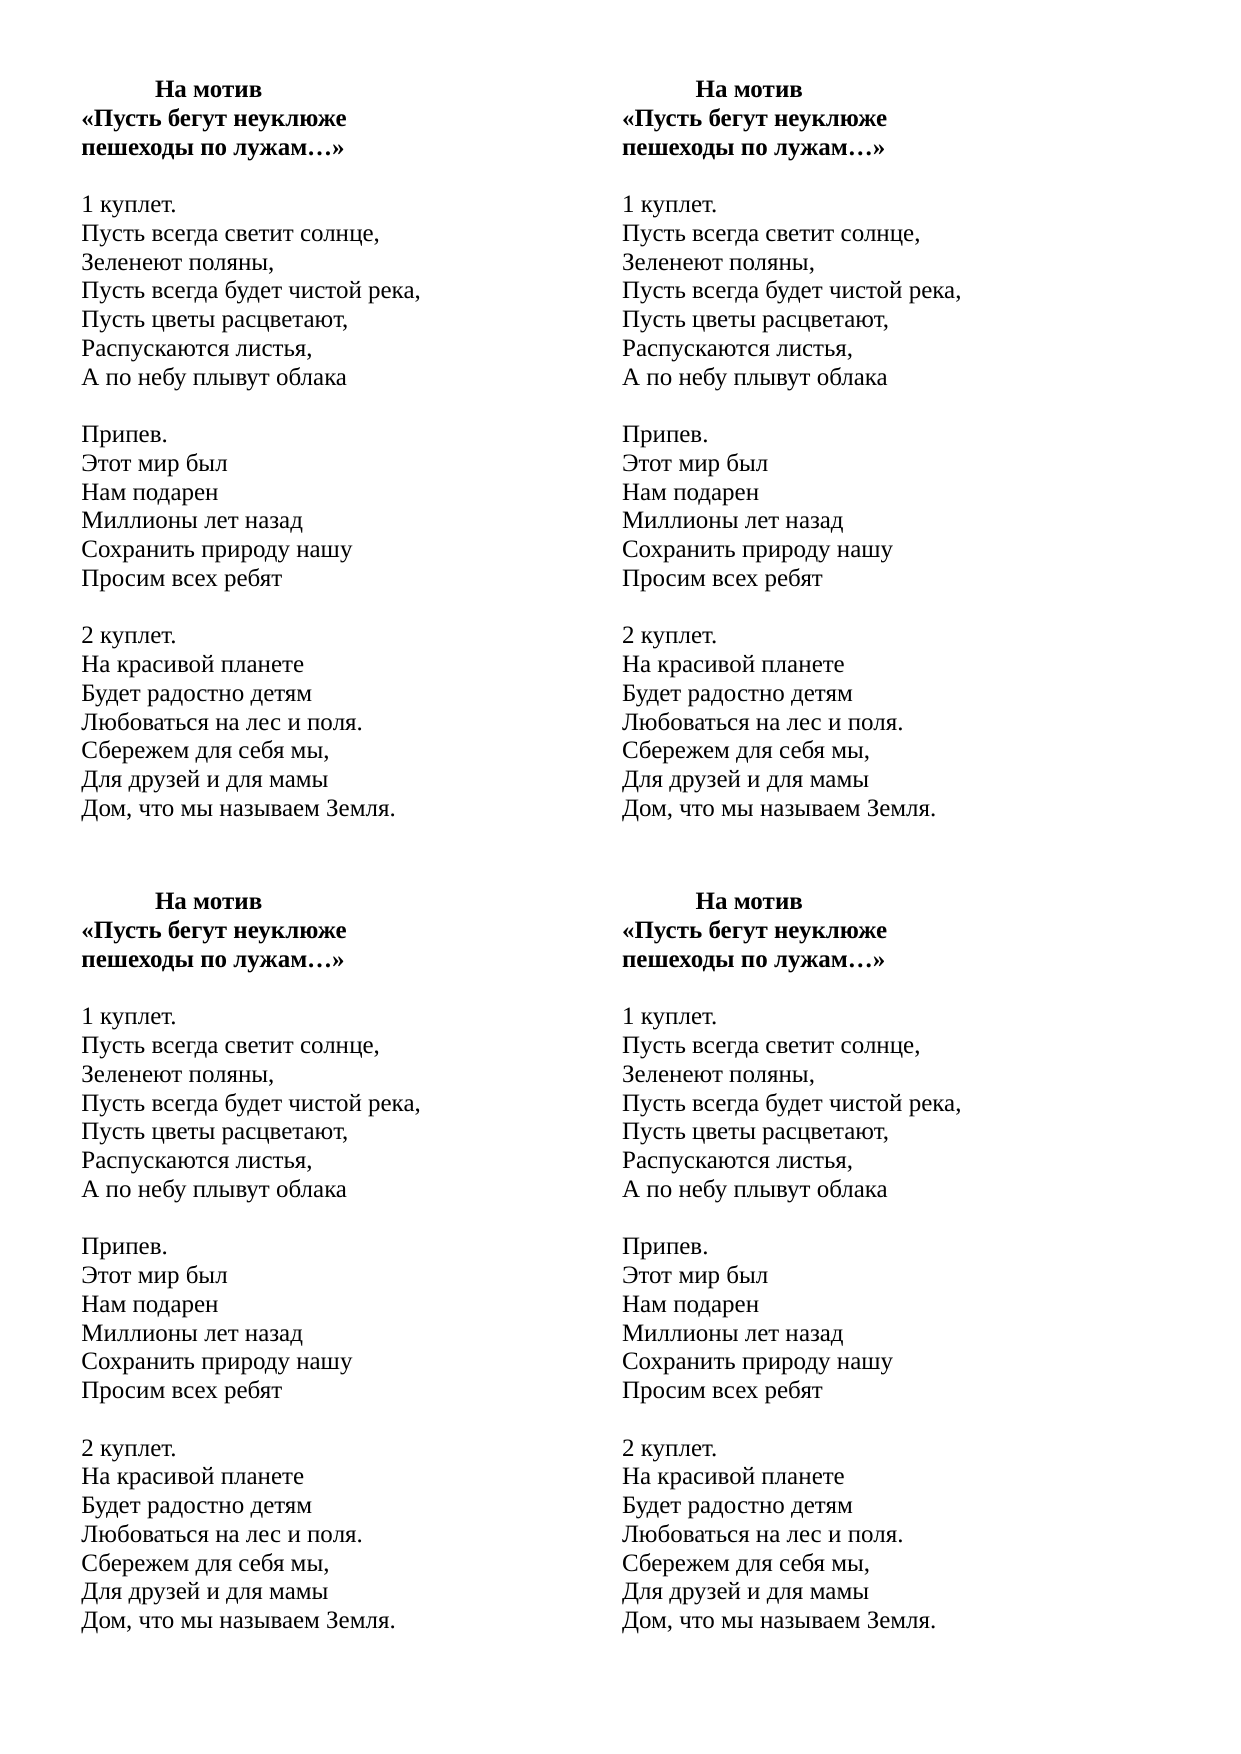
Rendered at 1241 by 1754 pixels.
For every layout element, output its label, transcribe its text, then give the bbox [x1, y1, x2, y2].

text На мотив «Пусть бегут неуклюже пешеходы по лужам…» 1 куплет. Пусть всегда светит солнце, Зеленеют поляны, Пусть всегда будет чистой река, Пусть цветы расцветают, Распускаются листья, А по небу плывут облака Припев. Этот мир был Нам подарен Миллионы лет назад Сохранить природу нашу Просим всех ребят 2 куплет. На красивой планете Будет радостно детям Любоваться на лес и поля. Сбережем для себя мы, Для друзей и для мамы Дом, что мы называем Земля. [81, 886, 622, 1663]
text На мотив «Пусть бегут неуклюже пешеходы по лужам…» 1 куплет. Пусть всегда светит солнце, Зеленеют поляны, Пусть всегда будет чистой река, Пусть цветы расцветают, Распускаются листья, А по небу плывут облака Припев. Этот мир был Нам подарен Миллионы лет назад Сохранить природу нашу Просим всех ребят 2 куплет. На красивой планете Будет радостно детям Любоваться на лес и поля. Сбережем для себя мы, Для друзей и для мамы Дом, что мы называем Земля. [81, 74, 622, 851]
text На мотив «Пусть бегут неуклюже пешеходы по лужам…» 1 куплет. Пусть всегда светит солнце, Зеленеют поляны, Пусть всегда будет чистой река, Пусть цветы расцветают, Распускаются листья, А по небу плывут облака Припев. Этот мир был Нам подарен Миллионы лет назад Сохранить природу нашу Просим всех ребят 2 куплет. На красивой планете Будет радостно детям Любоваться на лес и поля. Сбережем для себя мы, Для друзей и для мамы Дом, что мы называем Земля. [622, 74, 1162, 851]
text На мотив «Пусть бегут неуклюже пешеходы по лужам…» 1 куплет. Пусть всегда светит солнце, Зеленеют поляны, Пусть всегда будет чистой река, Пусть цветы расцветают, Распускаются листья, А по небу плывут облака Припев. Этот мир был Нам подарен Миллионы лет назад Сохранить природу нашу Просим всех ребят 2 куплет. На красивой планете Будет радостно детям Любоваться на лес и поля. Сбережем для себя мы, Для друзей и для мамы Дом, что мы называем Земля. [622, 886, 1162, 1663]
